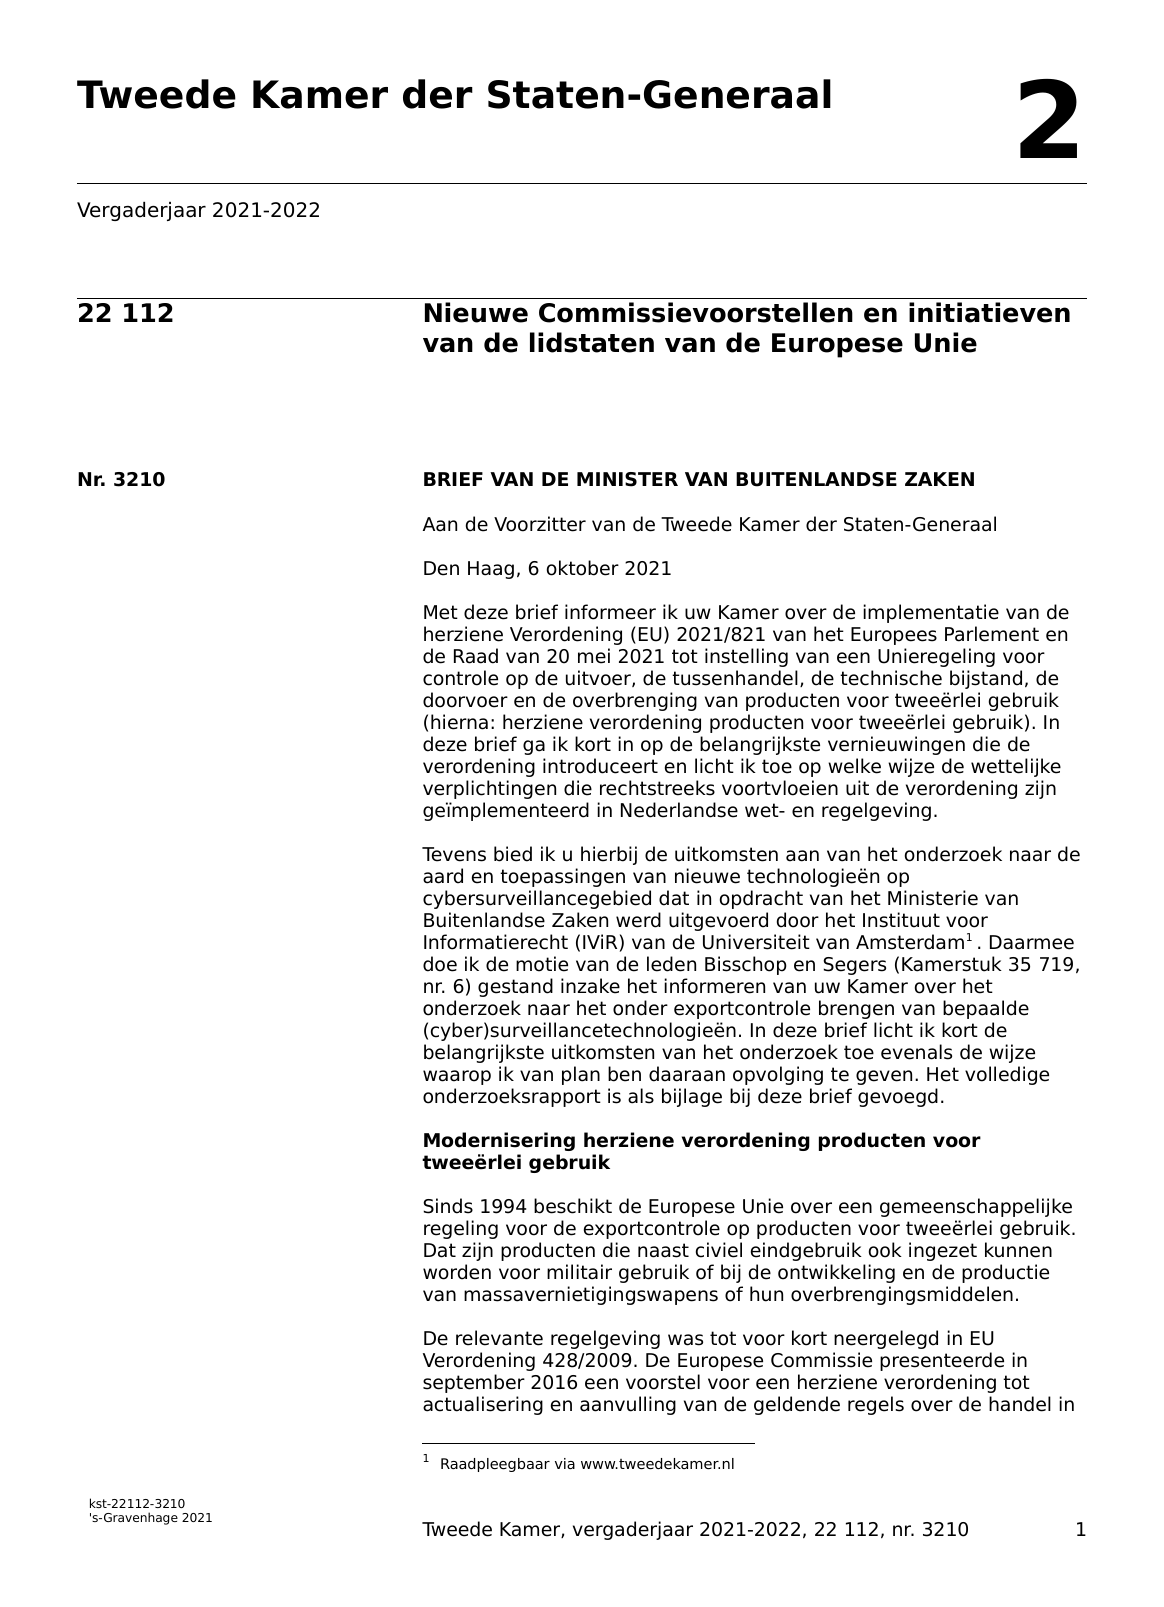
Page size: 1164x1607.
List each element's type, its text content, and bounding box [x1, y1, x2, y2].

text Den Haag, 6 oktober 2021 [422, 558, 1087, 580]
text Aan de Voorzitter van de Tweede Kamer der Staten-Generaal [422, 513, 1087, 536]
text Tevens bied ik u hierbij de uitkomsten aan van het onderzoek naar de aard en toepassingen van nieuwe technologieën op cybersurveillancegebied dat in opdracht van het Ministerie van Buitenlandse Zaken werd uitgevoerd door het Instituut voor Informatierecht (IViR) van de Universiteit van Amsterdam. Daarmee doe ik de motie van de leden Bisschop en Segers (Kamerstuk 35 719, nr. 6) gestand inzake het informeren van uw Kamer over het onderzoek naar het onder exportcontrole brengen van bepaalde (cyber)surveillancetechnologieën. In deze brief licht ik kort de belangrijkste uitkomsten van het onderzoek toe evenals de wijze waarop ik van plan ben daaraan opvolging te geven. Het volledige onderzoeksrapport is als bijlage bij deze brief gevoegd. [422, 844, 1087, 1108]
text Raadpleegbaar via www.tweedekamer.nl [422, 1452, 1087, 1474]
subtitle Nr. 3210 BRIEF VAN DE MINISTER VAN BUITENLANDSE ZAKEN [77, 469, 1087, 491]
table_header Tweede Kamer der Staten-Generaal [77, 59, 886, 183]
text De relevante regelgeving was tot voor kort neergelegd in EU Verordening 428/2009. De Europese Commissie presenteerde in september 2016 een voorstel voor een herziene verordening tot actualisering en aanvulling van de geldende regels over de handel in [422, 1328, 1087, 1416]
subtitle 22 112 Nieuwe Commissievoorstellen en initiatieven van de lidstaten van de Europese Unie [77, 299, 1087, 358]
table_cell Vergaderjaar 2021-2022 [77, 184, 1087, 298]
table_header 2 [886, 59, 1087, 183]
text kst-22112-3210 [88, 1497, 323, 1511]
text 's-Gravenhage 2021 [88, 1511, 323, 1525]
text Sinds 1994 beschikt de Europese Unie over een gemeenschappelijke regeling voor de exportcontrole op producten voor tweeërlei gebruik. Dat zijn producten die naast civiel eindgebruik ook ingezet kunnen worden voor militair gebruik of bij de ontwikkeling en de productie van massavernietigingswapens of hun overbrengingsmiddelen. [422, 1196, 1087, 1306]
text Met deze brief informeer ik uw Kamer over de implementatie van de herziene Verordening (EU) 2021/821 van het Europees Parlement en de Raad van 20 mei 2021 tot instelling van een Unieregeling voor controle op de uitvoer, de tussenhandel, de technische bijstand, de doorvoer en de overbrenging van producten voor tweeërlei gebruik (hierna: herziene verordening producten voor tweeërlei gebruik). In deze brief ga ik kort in op de belangrijkste vernieuwingen die de verordening introduceert en licht ik toe op welke wijze de wettelijke verplichtingen die rechtstreeks voortvloeien uit de verordening zijn geïmplementeerd in Nederlandse wet- en regelgeving. [422, 602, 1087, 822]
subtitle Modernisering herziene verordening producten voor tweeërlei gebruik [422, 1130, 1087, 1174]
